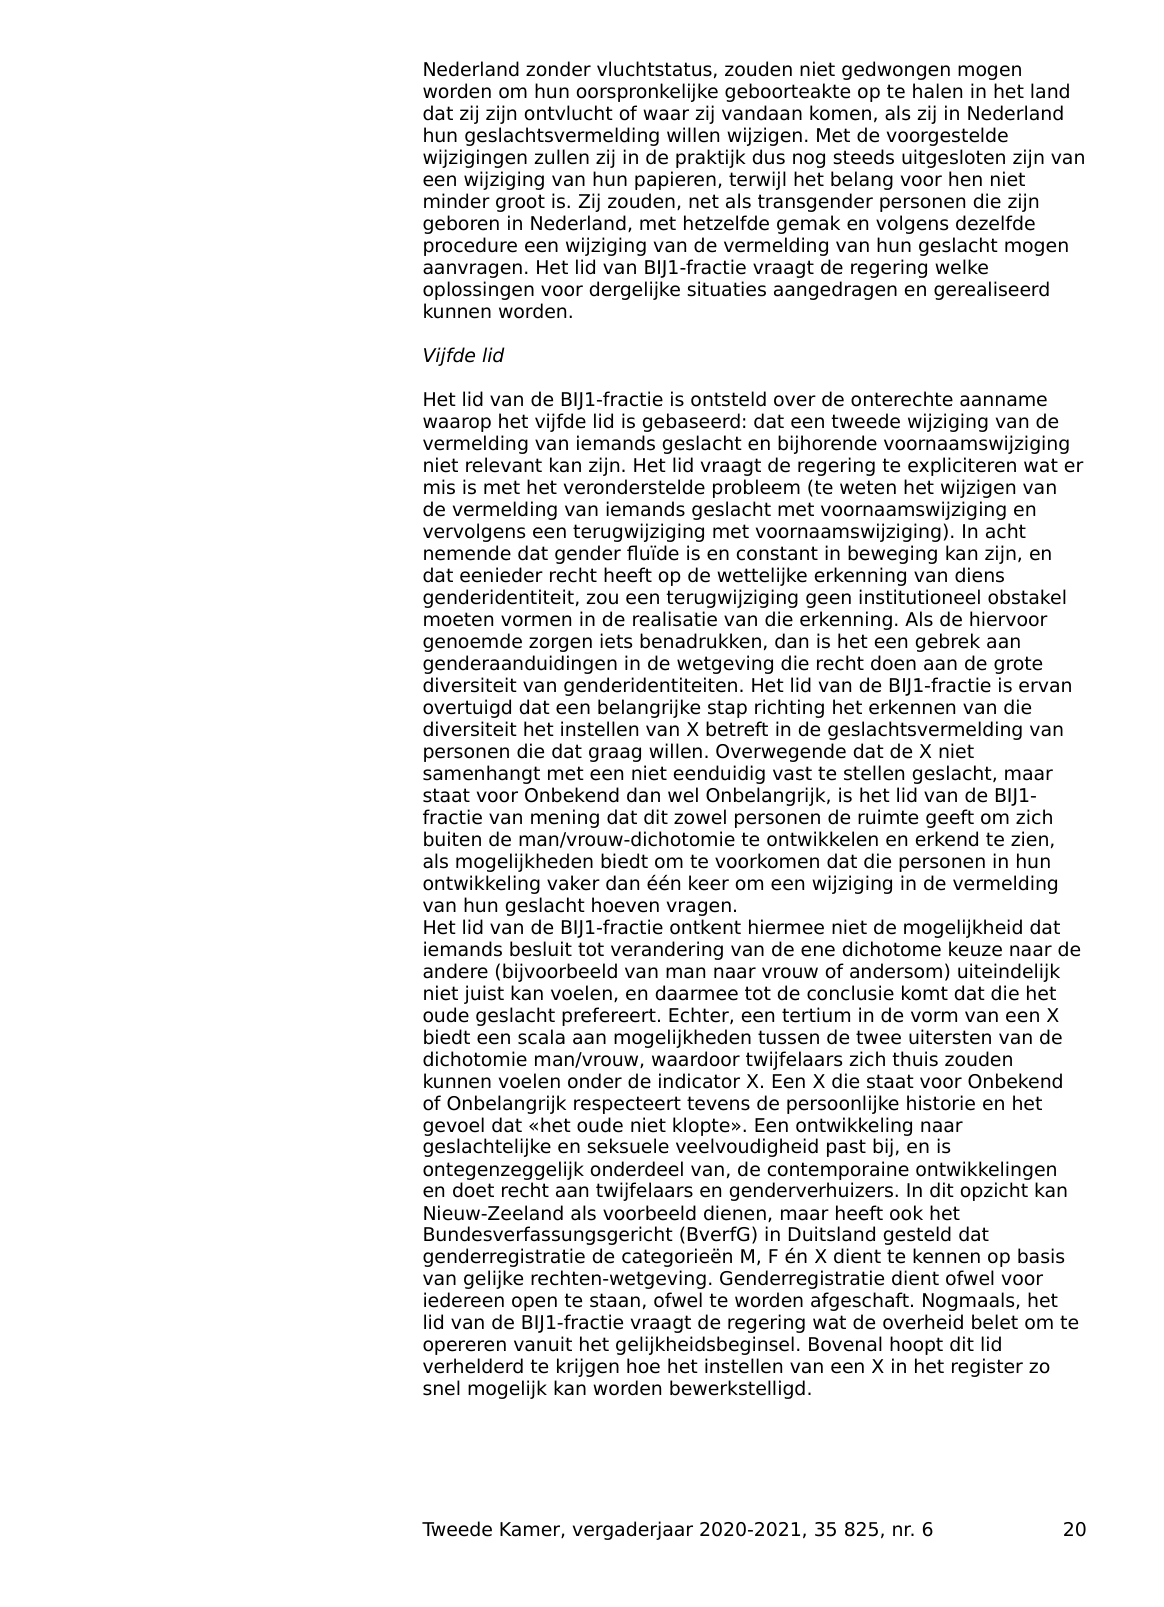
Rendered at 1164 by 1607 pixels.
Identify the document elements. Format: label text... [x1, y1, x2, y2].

text Het lid van de BIJ1-fractie is ontsteld over de onterechte aanname waarop het vijfde lid is gebaseerd: dat een tweede wijziging van de vermelding van iemands geslacht en bijhorende voornaamswijziging niet relevant kan zijn. Het lid vraagt de regering te expliciteren wat er mis is met het veronderstelde probleem (te weten het wijzigen van de vermelding van iemands geslacht met voornaamswijziging en vervolgens een terugwijziging met voornaamswijziging). In acht nemende dat gender fluïde is en constant in beweging kan zijn, en dat eenieder recht heeft op de wettelijke erkenning van diens genderidentiteit, zou een terugwijziging geen institutioneel obstakel moeten vormen in de realisatie van die erkenning. Als de hiervoor genoemde zorgen iets benadrukken, dan is het een gebrek aan genderaanduidingen in de wetgeving die recht doen aan de grote diversiteit van genderidentiteiten. Het lid van de BIJ1-fractie is ervan overtuigd dat een belangrijke stap richting het erkennen van die diversiteit het instellen van X betreft in de geslachtsvermelding van personen die dat graag willen. Overwegende dat de X niet samenhangt met een niet eenduidig vast te stellen geslacht, maar staat voor Onbekend dan wel Onbelangrijk, is het lid van de BIJ1-fractie van mening dat dit zowel personen de ruimte geeft om zich buiten de man/vrouw-dichotomie te ontwikkelen en erkend te zien, als mogelijkheden biedt om te voorkomen dat die personen in hun ontwikkeling vaker dan één keer om een wijziging in de vermelding van hun geslacht hoeven vragen. [422, 389, 1087, 917]
subtitle Vijfde lid [422, 345, 1087, 367]
text Nederland zonder vluchtstatus, zouden niet gedwongen mogen worden om hun oorspronkelijke geboorteakte op te halen in het land dat zij zijn ontvlucht of waar zij vandaan komen, als zij in Nederland hun geslachtsvermelding willen wijzigen. Met de voorgestelde wijzigingen zullen zij in de praktijk dus nog steeds uitgesloten zijn van een wijziging van hun papieren, terwijl het belang voor hen niet minder groot is. Zij zouden, net als transgender personen die zijn geboren in Nederland, met hetzelfde gemak en volgens dezelfde procedure een wijziging van de vermelding van hun geslacht mogen aanvragen. Het lid van BIJ1-fractie vraagt de regering welke oplossingen voor dergelijke situaties aangedragen en gerealiseerd kunnen worden. [422, 59, 1087, 323]
text Het lid van de BIJ1-fractie ontkent hiermee niet de mogelijkheid dat iemands besluit tot verandering van de ene dichotome keuze naar de andere (bijvoorbeeld van man naar vrouw of andersom) uiteindelijk niet juist kan voelen, en daarmee tot de conclusie komt dat die het oude geslacht prefereert. Echter, een tertium in de vorm van een X biedt een scala aan mogelijkheden tussen de twee uitersten van de dichotomie man/vrouw, waardoor twijfelaars zich thuis zouden kunnen voelen onder de indicator X. Een X die staat voor Onbekend of Onbelangrijk respecteert tevens de persoonlijke historie en het gevoel dat «het oude niet klopte». Een ontwikkeling naar geslachtelijke en seksuele veelvoudigheid past bij, en is ontegenzeggelijk onderdeel van, de contemporaine ontwikkelingen en doet recht aan twijfelaars en genderverhuizers. In dit opzicht kan Nieuw-Zeeland als voorbeeld dienen, maar heeft ook het Bundesverfassungsgericht (BverfG) in Duitsland gesteld dat genderregistratie de categorieën M, F én X dient te kennen op basis van gelijke rechten-wetgeving. Genderregistratie dient ofwel voor iedereen open te staan, ofwel te worden afgeschaft. Nogmaals, het lid van de BIJ1-fractie vraagt de regering wat de overheid belet om te opereren vanuit het gelijkheidsbeginsel. Bovenal hoopt dit lid verhelderd te krijgen hoe het instellen van een X in het register zo snel mogelijk kan worden bewerkstelligd. [422, 917, 1087, 1400]
